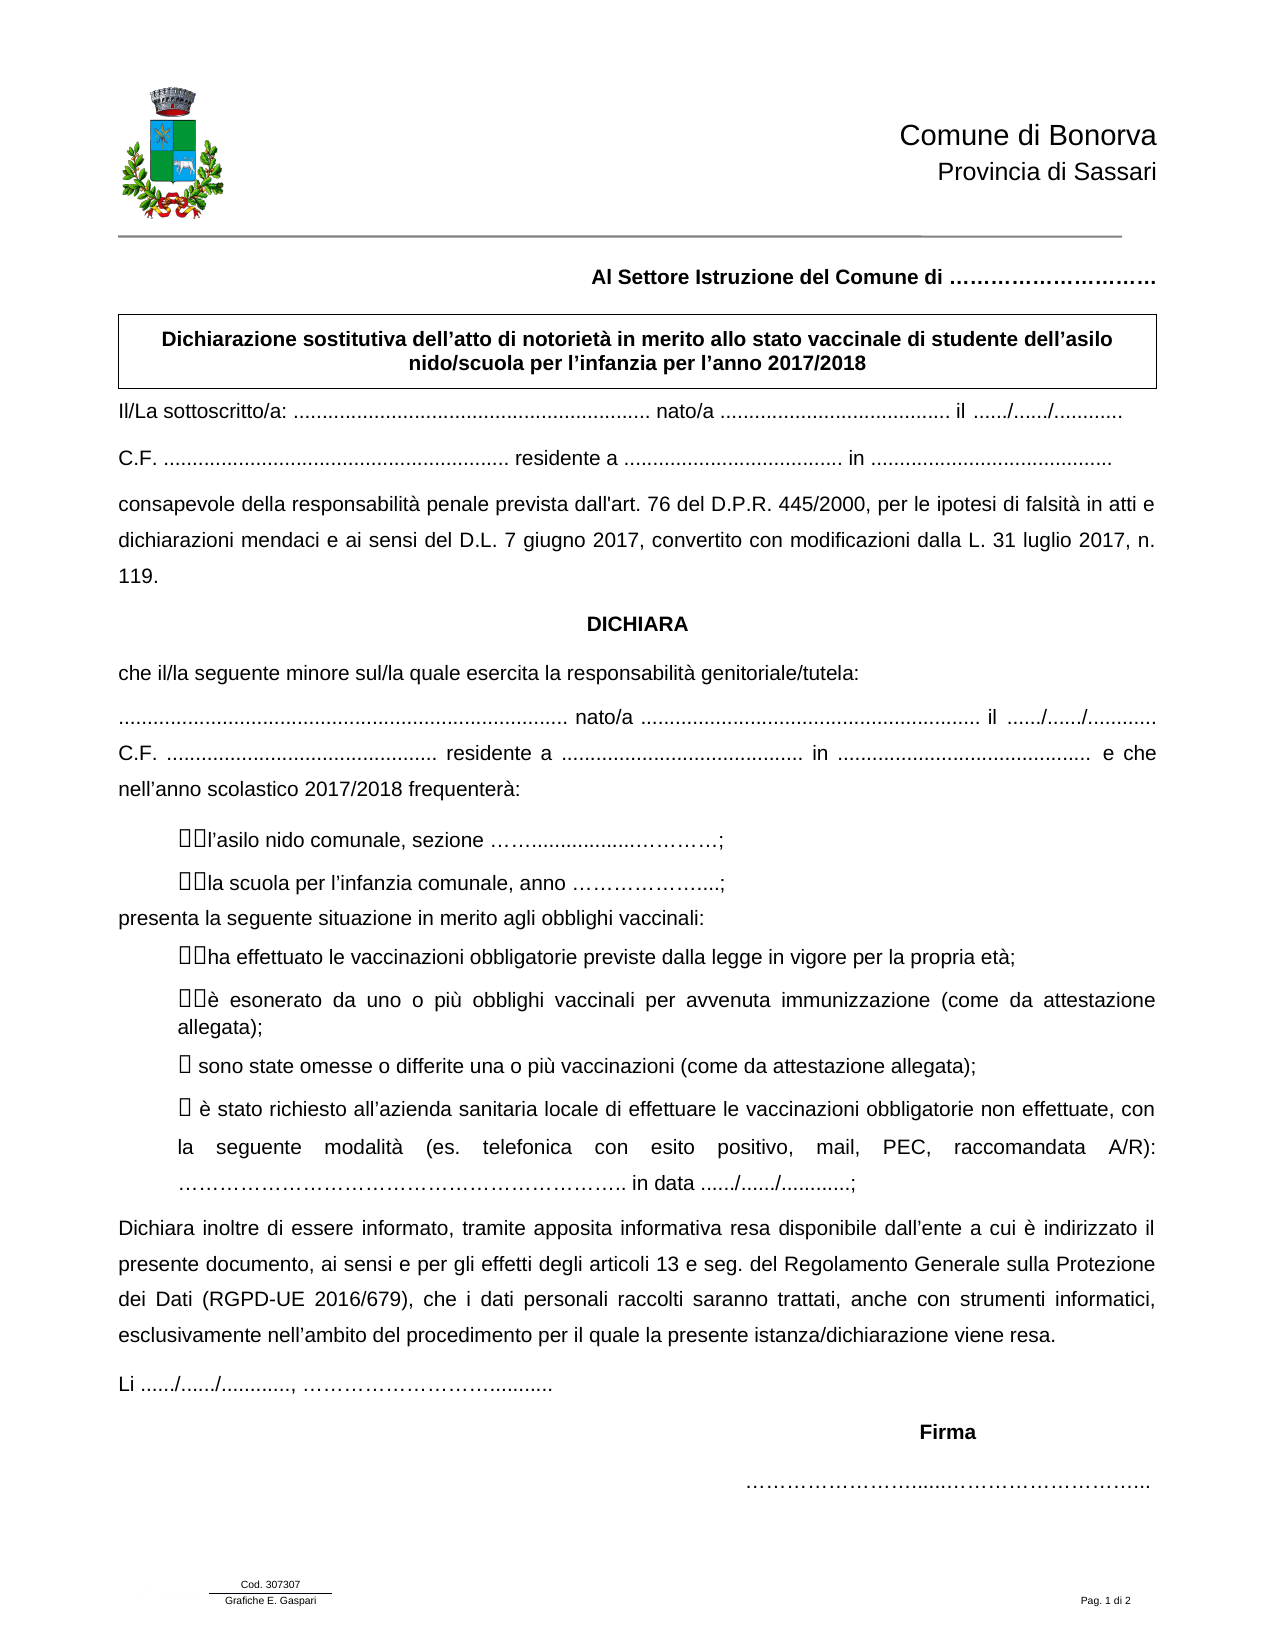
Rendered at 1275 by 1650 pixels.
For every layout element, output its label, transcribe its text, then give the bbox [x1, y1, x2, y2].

text ha effettuato le vaccinazioni obbligatorie previste dalla legge in vigore per la propria età; [177, 938, 1157, 972]
picture [122, 87, 224, 219]
text Al Settore Istruzione del Comune di ………………………… [118, 265, 1157, 289]
table_header Dichiarazione sostitutiva dell’atto di notorietà in merito allo stato vaccinale di studente dell’asilo nido/scuola per l’infanzia per l’anno 2017/2018 [119, 315, 1156, 388]
text la scuola per l’infanzia comunale, anno ………………....; [177, 863, 1157, 897]
text  sono state omesse o differite una o più vaccinazioni (come da attestazione allegata); [177, 1047, 1157, 1081]
text Dichiara inoltre di essere informato, tramite apposita informativa resa disponibile dall’ente a cui è indirizzato il presente documento, ai sensi e per gli effetti degli articoli 13 e seg. del Regolamento Generale sulla Protezione dei Dati (RGPD-UE 2016/679), che i dati personali raccolti saranno trattati, anche con strumenti informatici, esclusivamente nell’ambito del procedimento per il quale la presente istanza/dichiarazione viene resa. [118, 1215, 1157, 1347]
text consapevole della responsabilità penale prevista dall'art. 76 del D.P.R. 445/2000, per le ipotesi di falsità in atti e dichiarazioni mendaci e ai sensi del D.L. 7 giugno 2017, convertito con modificazioni dalla L. 31 luglio 2017, n. 119. [118, 492, 1157, 588]
text Provincia di Sassari [224, 157, 1157, 185]
text .............................................................................. nato/a ........................................................... il ....../....../............ C.F. ............................................... residente a .......................................... in ............................................ e che nell’anno scolastico 2017/2018 frequenterà: [118, 705, 1157, 801]
text DICHIARA [118, 612, 1157, 636]
text C.F. ............................................................ residente a ...................................... in .......................................... [118, 445, 1157, 469]
text è esonerato da uno o più obblighi vaccinali per avvenuta immunizzazione (come da attestazione allegata); [177, 980, 1157, 1038]
text presenta la seguente situazione in merito agli obblighi vaccinali: [118, 906, 1157, 930]
text che il/la seguente minore sul/la quale esercita la responsabilità genitoriale/tutela: [118, 661, 1157, 684]
text  è stato richiesto all’azienda sanitaria locale di effettuare le vaccinazioni obbligatorie non effettuate, con la seguente modalità (es. telefonica con esito positivo, mail, PEC, raccomandata A/R): ……………………………………………………….. in data ....../....../............; [177, 1089, 1157, 1195]
text Li ....../....../............, ………………………........... [118, 1372, 1157, 1396]
text ……………………......………………………... [118, 1468, 1157, 1492]
text Il/La sottoscritto/a: .............................................................. nato/a ........................................ il ....../....../............ [118, 399, 1157, 423]
text l’asilo nido comunale, sezione ……..................…………; [177, 821, 1157, 855]
text Firma [118, 1420, 1157, 1444]
text Comune di Bonorva [224, 118, 1157, 152]
